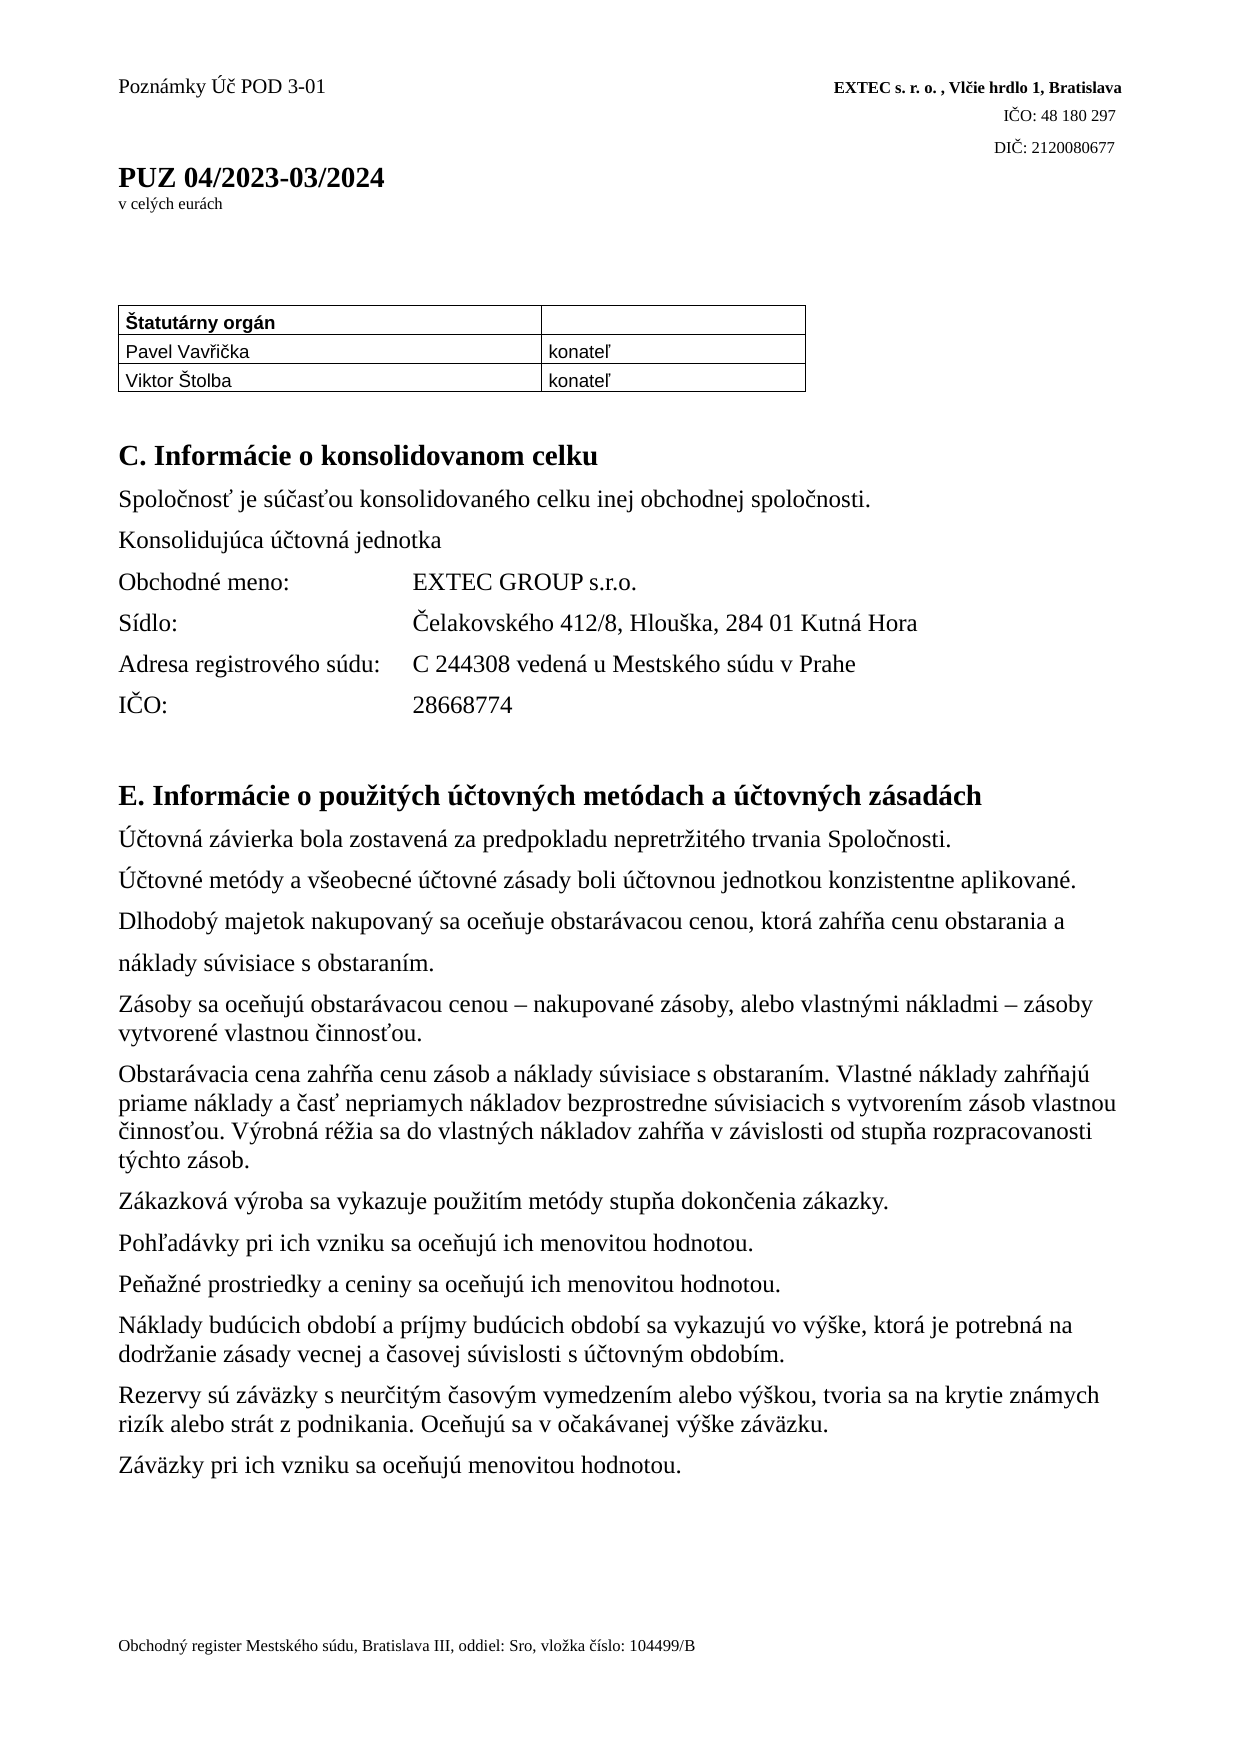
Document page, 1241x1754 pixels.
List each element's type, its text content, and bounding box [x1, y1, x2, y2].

text Účtovná závierka bola zostavená za predpokladu nepretržitého trvania Spoločnosti. [118, 824, 1122, 853]
table_cell konateľ [542, 335, 805, 362]
text Obchodné meno: EXTEC GROUP s.r.o. [118, 567, 1122, 596]
text Peňažné prostriedky a ceniny sa oceňujú ich menovitou hodnotou. [118, 1269, 1122, 1298]
text E. Informácie o použitých účtovných metódach a účtovných zásadách [118, 778, 1122, 811]
text Konsolidujúca účtovná jednotka [118, 526, 1122, 554]
table_cell konateľ [542, 364, 805, 391]
text Zákazková výroba sa vykazuje použitím metódy stupňa dokončenia zákazky. [118, 1186, 1122, 1215]
text Adresa registrového súdu: C 244308 vedená u Mestského súdu v Prahe [118, 649, 1122, 678]
table_header Štatutárny orgán [119, 306, 541, 334]
text Dlhodobý majetok nakupovaný sa oceňuje obstarávacou cenou, ktorá zahŕňa cenu obstarania a [118, 906, 1122, 935]
text Rezervy sú záväzky s neurčitým časovým vymedzením alebo výškou, tvoria sa na krytie známych rizík alebo strát z podnikania. Oceňujú sa v očakávanej výške záväzku. [118, 1380, 1122, 1438]
table_cell Pavel Vavřička [119, 335, 541, 362]
text Spoločnosť je súčasťou konsolidovaného celku inej obchodnej spoločnosti. [118, 484, 1122, 513]
table_cell Viktor Štolba [119, 364, 541, 391]
text IČO: 28668774 [118, 691, 1122, 719]
text C. Informácie o konsolidovanom celku [118, 438, 1122, 472]
text Zásoby sa oceňujú obstarávacou cenou – nakupované zásoby, alebo vlastnými nákladmi – zásoby vytvorené vlastnou činnosťou. [118, 989, 1122, 1046]
text Účtovné metódy a všeobecné účtovné zásady boli účtovnou jednotkou konzistentne aplikované. [118, 865, 1122, 894]
text Záväzky pri ich vzniku sa oceňujú menovitou hodnotou. [118, 1450, 1122, 1479]
text Sídlo: Čelakovského 412/8, Hlouška, 284 01 Kutná Hora [118, 608, 1122, 637]
text náklady súvisiace s obstaraním. [118, 948, 1122, 976]
text Obstarávacia cena zahŕňa cenu zásob a náklady súvisiace s obstaraním. Vlastné náklady zahŕňajú priame náklady a časť nepriamych nákladov bezprostredne súvisiacich s vytvorením zásob vlastnou činnosťou. Výrobná réžia sa do vlastných nákladov zahŕňa v závislosti od stupňa rozpracovanosti týchto zásob. [118, 1059, 1122, 1174]
text Náklady budúcich období a príjmy budúcich období sa vykazujú vo výške, ktorá je potrebná na dodržanie zásady vecnej a časovej súvislosti s účtovným obdobím. [118, 1310, 1122, 1368]
table_header [542, 306, 805, 334]
text Pohľadávky pri ich vzniku sa oceňujú ich menovitou hodnotou. [118, 1228, 1122, 1256]
